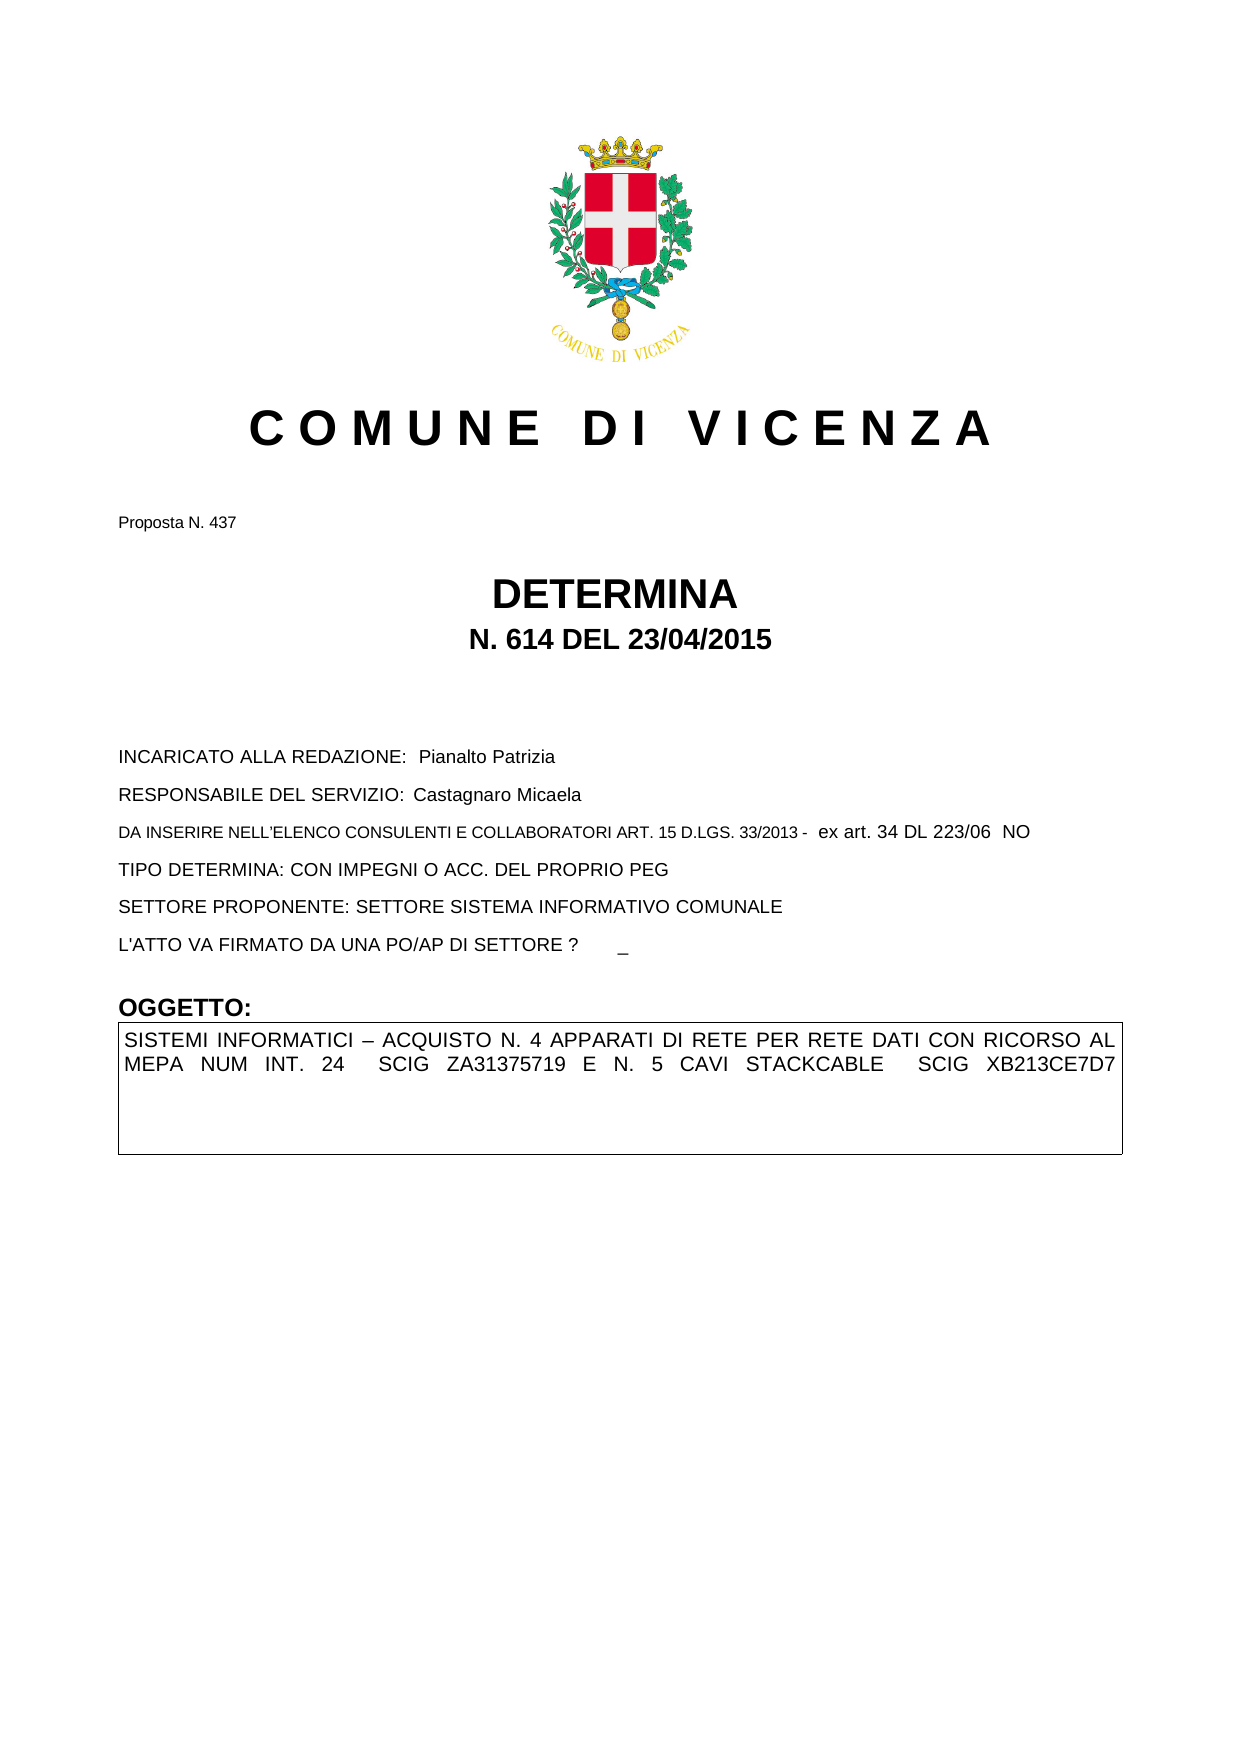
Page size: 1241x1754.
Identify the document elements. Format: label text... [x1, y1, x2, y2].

text TIPO DETERMINA: CON IMPEGNI O ACC. DEL PROPRIO PEG [118, 843, 1122, 880]
text SETTORE PROPONENTE: SETTORE SISTEMA INFORMATIVO COMUNALE [118, 880, 1122, 918]
text INCARICATO ALLA REDAZIONE: Pianalto Patrizia [118, 730, 1122, 768]
text Proposta N. 437 [118, 495, 1122, 532]
table_header SISTEMI INFORMATICI – ACQUISTO N. 4 APPARATI DI RETE PER RETE DATI CON RICORSO AL MEPA NUM INT. 24 SCIG ZA31375719 E N. 5 CAVI STACKCABLE SCIG XB213CE7D7 [119, 1023, 1122, 1153]
table_header [118, 456, 1122, 495]
text DETERMINA [118, 570, 1122, 618]
text N. 614 DEL 23/04/2015 [118, 618, 1122, 655]
text RESPONSABILE DEL SERVIZIO: Castagnaro Micaela [118, 768, 1122, 805]
picture [547, 136, 693, 362]
text OGGETTO: [118, 993, 1122, 1022]
text L'ATTO VA FIRMATO DA UNA PO/AP DI SETTORE ? _ [118, 918, 1122, 955]
text DA INSERIRE NELL’ELENCO CONSULENTI E COLLABORATORI ART. 15 D.LGS. 33/2013 - ex art. 34 DL 223/06 NO [118, 805, 1122, 843]
text C O M U N E D I V I C E N Z A [118, 399, 1122, 456]
